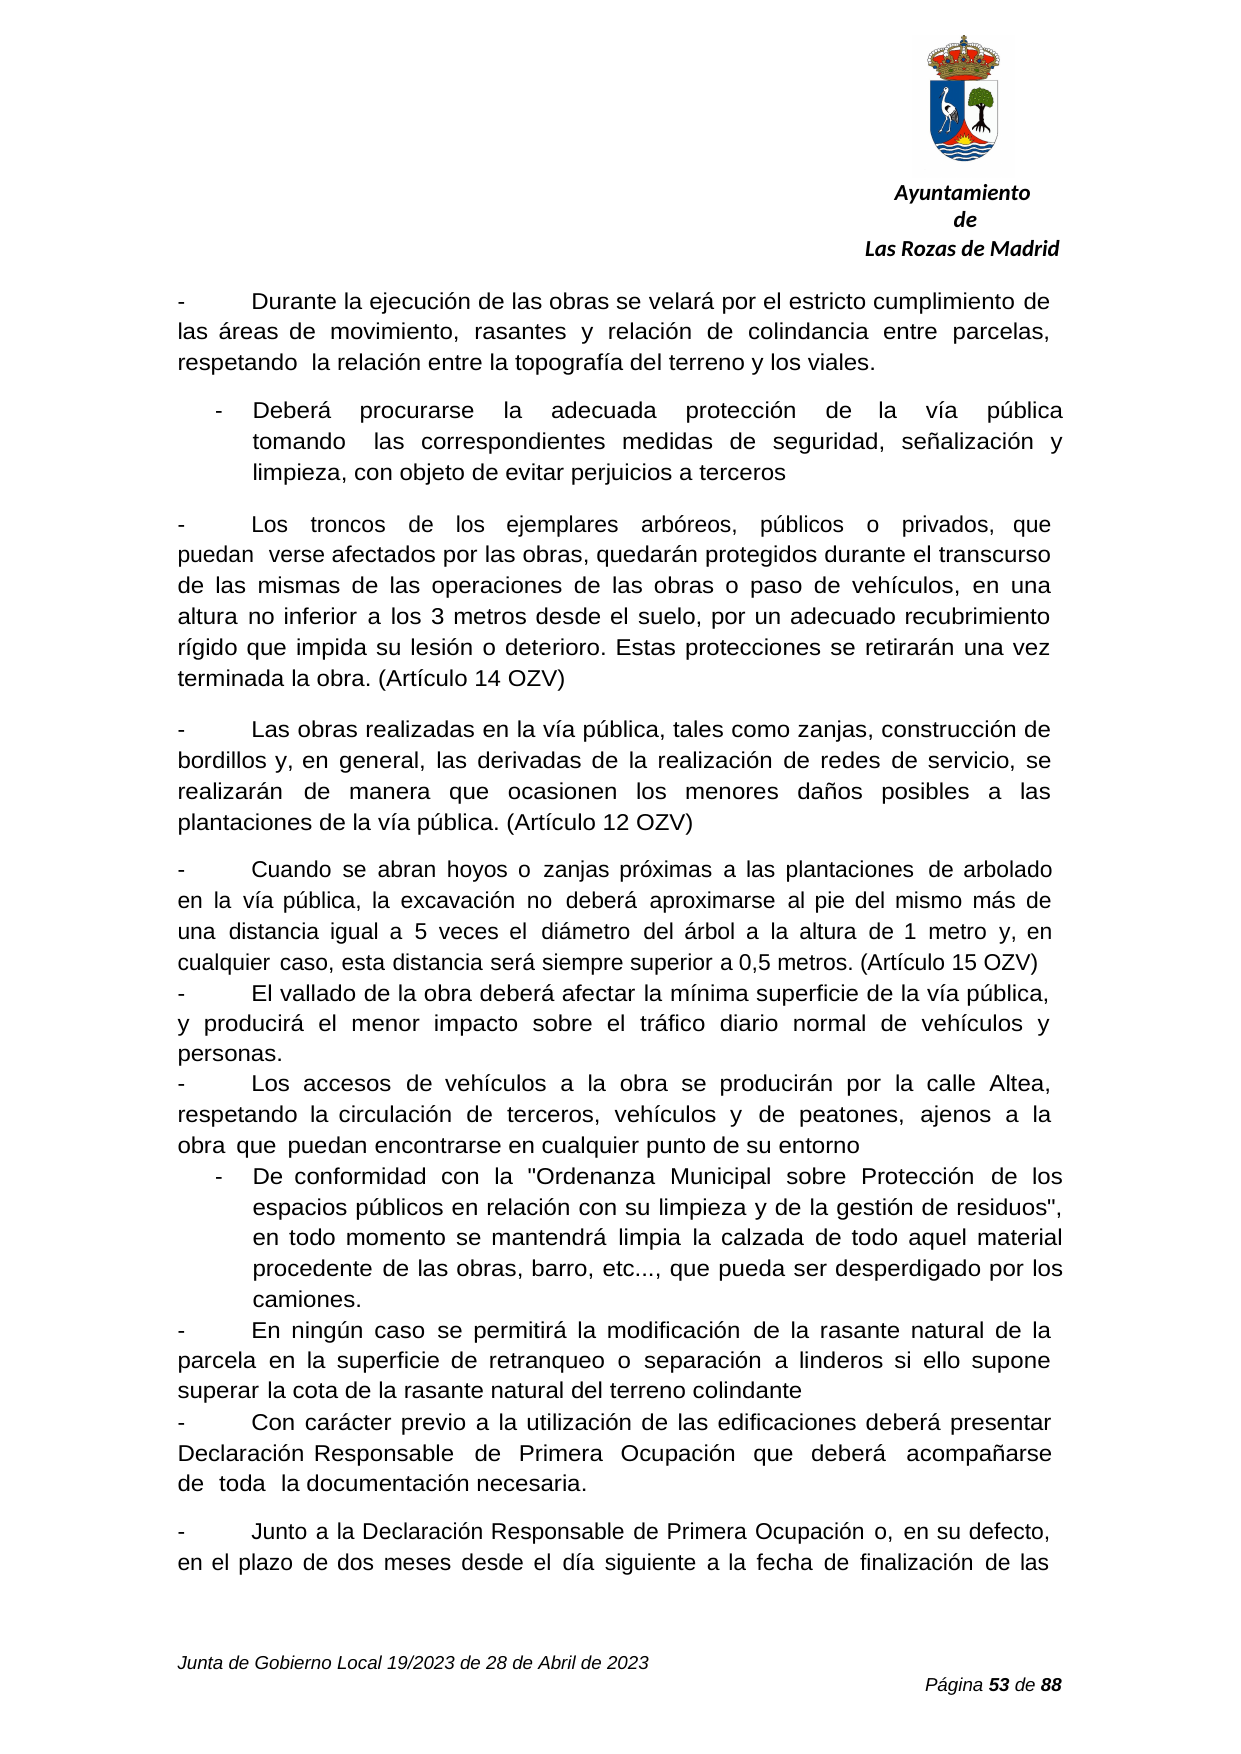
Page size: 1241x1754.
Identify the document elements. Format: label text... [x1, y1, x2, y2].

list Junto a la Declaración Responsable de Primera Ocupación o, en su defecto, en el plazo de dos meses desde el día siguiente a la fecha de finalización de las [177, 1518, 1051, 1575]
list Cuando se abran hoyos o zanjas próximas a las plantaciones de arbolado en la vía pública, la excavación no deberá aproximarse al pie del mismo más de una distancia igual a 5 veces el diámetro del árbol a la altura de 1 metro y, en cualquier caso, esta distancia será siempre superior a 0,5 metros. (Artículo 15 OZV) [177, 856, 1052, 975]
list Deberá procurarse la adecuada protección de la vía pública tomando las correspondientes medidas de seguridad, señalización y limpieza, con objeto de evitar perjuicios a terceros [215, 397, 1063, 485]
list Los troncos de los ejemplares arbóreos, públicos o privados, que puedan verse afectados por las obras, quedarán protegidos durante el transcurso de las mismas de las operaciones de las obras o paso de vehículos, en una altura no inferior a los 3 metros desde el suelo, por un adecuado recubrimiento rígido que impida su lesión o deterioro. Estas protecciones se retirarán una vez terminada la obra. (Artículo 14 OZV) [177, 511, 1051, 691]
list De conformidad con la "Ordenanza Municipal sobre Protección de los espacios públicos en relación con su limpieza y de la gestión de residuos", en todo momento se mantendrá limpia la calzada de todo aquel material procedente de las obras, barro, etc..., que pueda ser desperdigado por los camiones. [215, 1163, 1063, 1312]
list El vallado de la obra deberá afectar la mínima superficie de la vía pública, y producirá el menor impacto sobre el tráfico diario normal de vehículos y personas. [177, 979, 1050, 1066]
list En ningún caso se permitirá la modificación de la rasante natural de la parcela en la superficie de retranqueo o separación a linderos si ello supone superar la cota de la rasante natural del terreno colindante [177, 1317, 1051, 1404]
list Durante la ejecución de las obras se velará por el estricto cumplimiento de las áreas de movimiento, rasantes y relación de colindancia entre parcelas, respetando la relación entre la topografía del terreno y los viales. [177, 288, 1051, 375]
list Con carácter previo a la utilización de las edificaciones deberá presentar Declaración Responsable de Primera Ocupación que deberá acompañarse de toda la documentación necesaria. [177, 1409, 1052, 1497]
list Las obras realizadas en la vía pública, tales como zanjas, construcción de bordillos y, en general, las derivadas de la realización de redes de servicio, se realizarán de manera que ocasionen los menores daños posibles a las plantaciones de la vía pública. (Artículo 12 OZV) [177, 716, 1051, 835]
list Los accesos de vehículos a la obra se producirán por la calle Altea, respetando la circulación de terceros, vehículos y de peatones, ajenos a la obra que puedan encontrarse en cualquier punto de su entorno [177, 1070, 1052, 1158]
